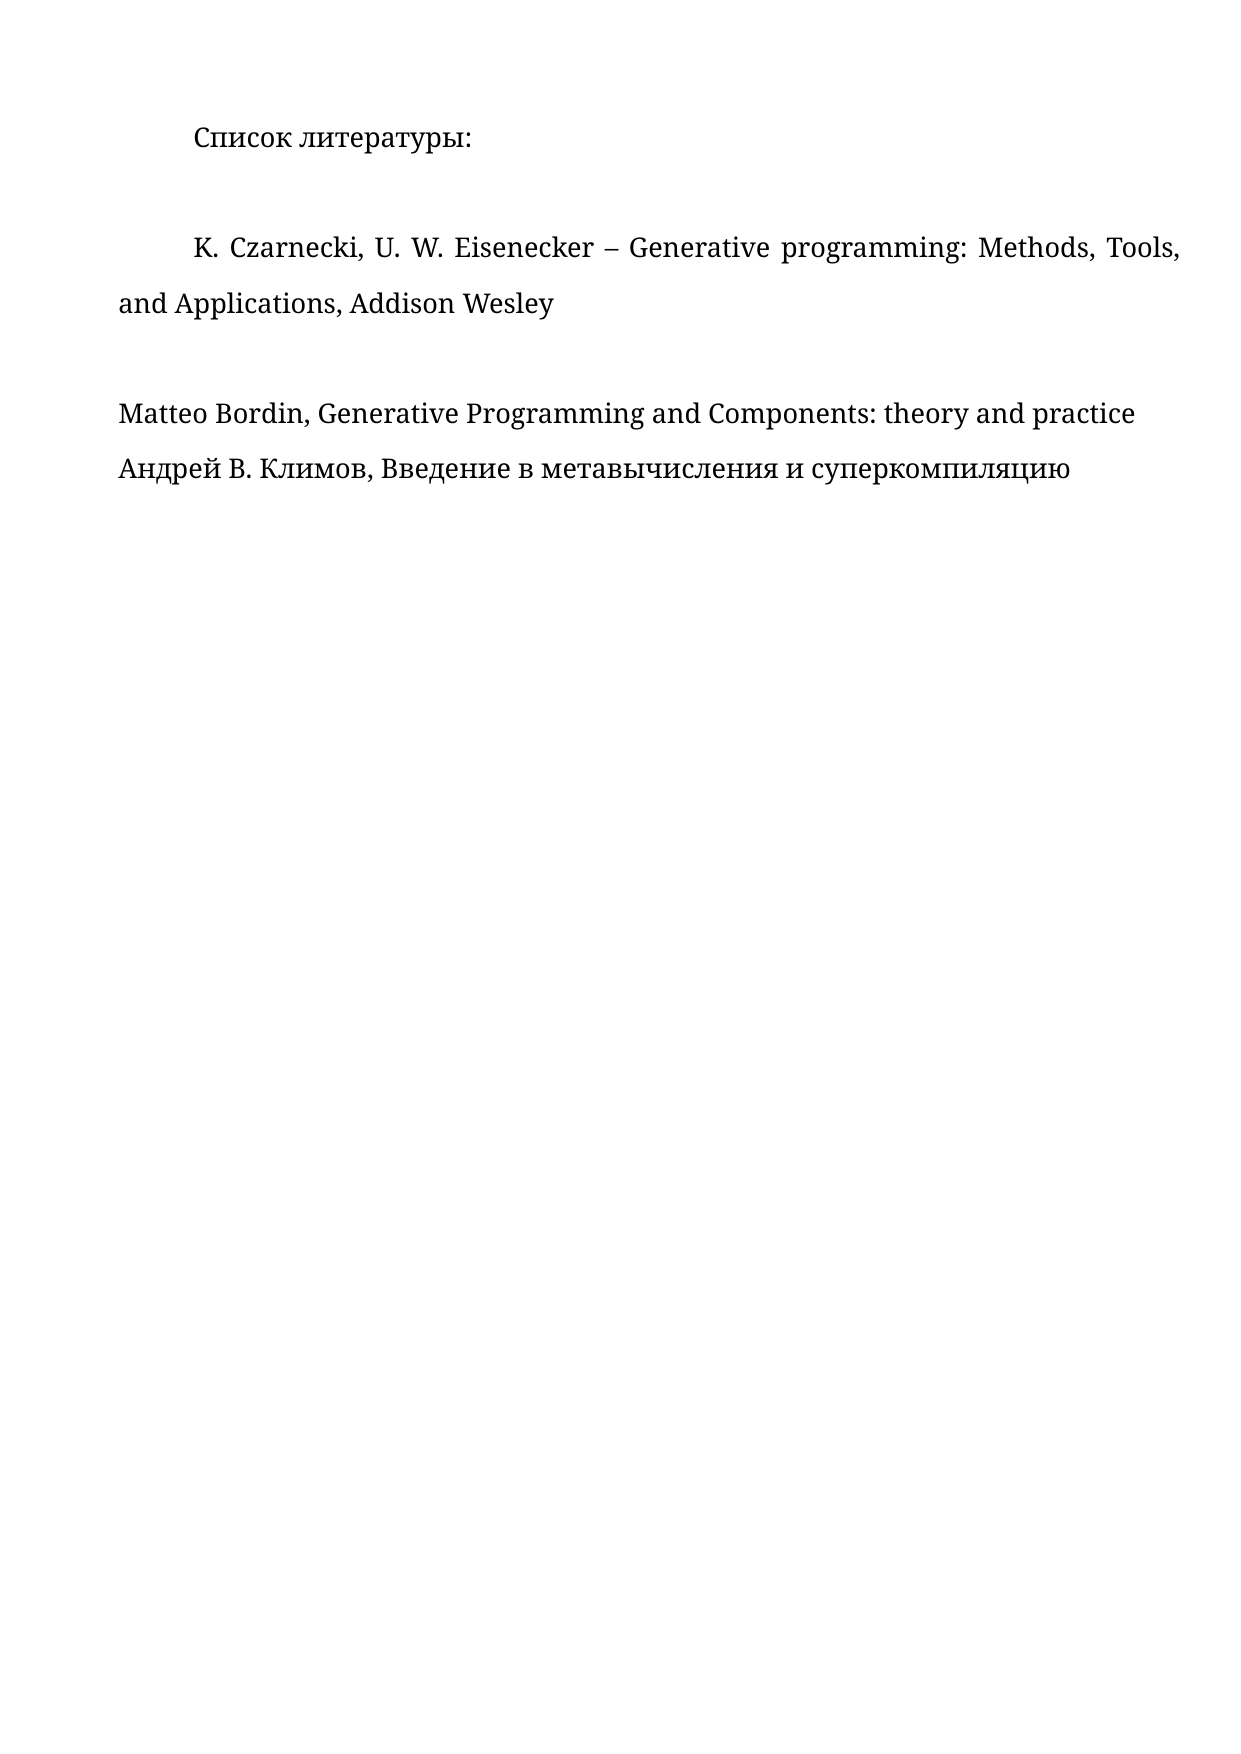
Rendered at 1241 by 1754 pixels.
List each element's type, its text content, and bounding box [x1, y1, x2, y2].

text Список литературы: [118, 118, 1181, 155]
text Андрей В. Климов, Введение в метавычисления и суперкомпиляцию [118, 450, 1181, 487]
text Matteo Bordin, Generative Programming and Components: theory and practice [118, 395, 1181, 432]
text K. Czarnecki, U. W. Eisenecker – Generative programming: Methods, Tools, and Applications, Addison Wesley [118, 229, 1181, 321]
